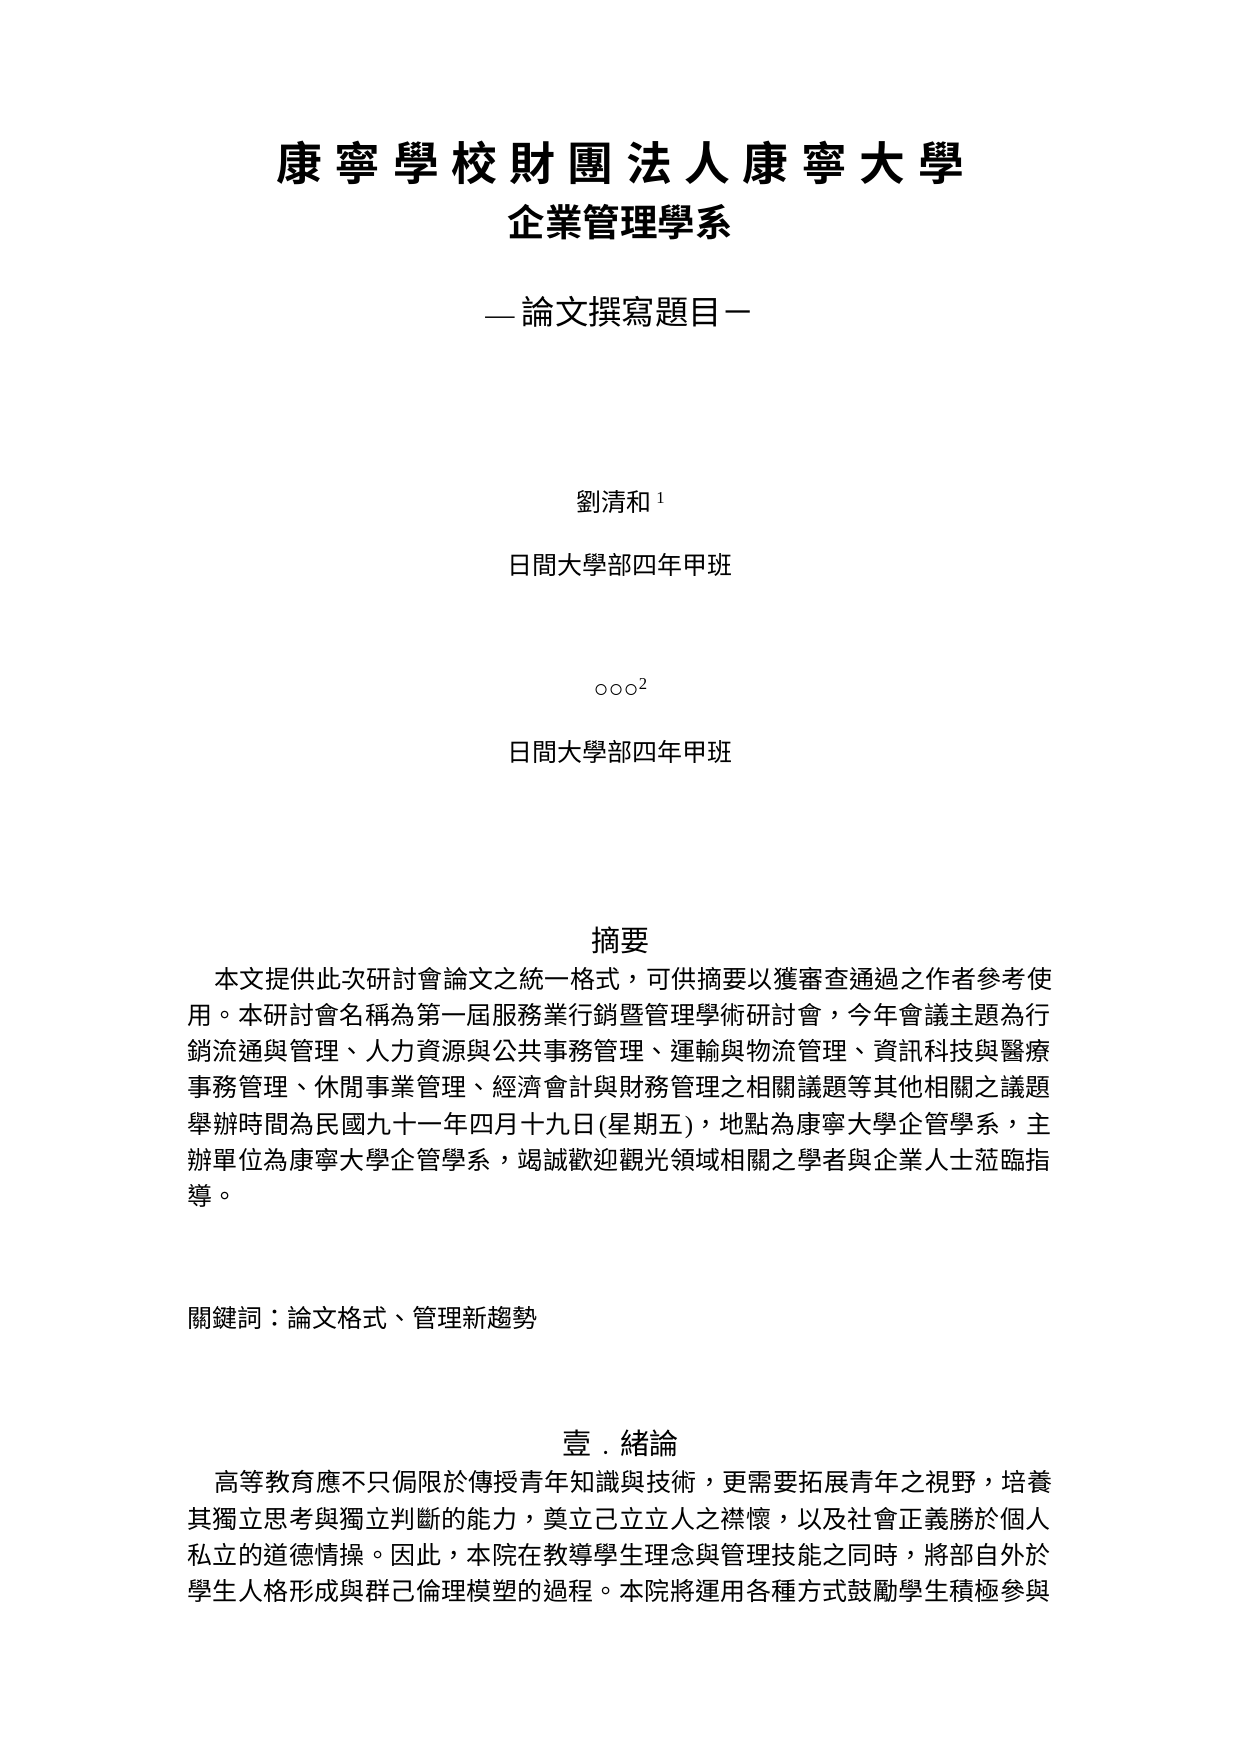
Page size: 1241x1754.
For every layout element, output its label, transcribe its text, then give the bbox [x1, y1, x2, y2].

text 高等教育應不只侷限於傳授青年知識與技術，更需要拓展青年之視野，培養其獨立思考與獨立判斷的能力，奠立己立立人之襟懷，以及社會正義勝於個人私立的道德情操。因此，本院在教導學生理念與管理技能之同時，將部自外於學生人格形成與群己倫理模塑的過程。本院將運用各種方式鼓勵學生積極參與 [187, 1463, 1053, 1608]
text 本文提供此次研討會論文之統一格式，可供摘要以獲審查通過之作者參考使用。本研討會名稱為第一屆服務業行銷暨管理學術研討會，今年會議主題為行銷流通與管理、人力資源與公共事務管理、運輸與物流管理、資訊科技與醫療事務管理、休閒事業管理、經濟會計與財務管理之相關議題等其他相關之議題。舉辦時間為民國九十一年四月十九日(星期五)，地點為康寧大學企管學系，主辦單位為康寧大學企管學系，竭誠歡迎觀光領域相關之學者與企業人士蒞臨指導。 [187, 959, 1053, 1213]
text 日間大學部四年甲班 [187, 709, 1053, 772]
text 劉清和1 [187, 459, 1053, 522]
text 康寧學校財團法人康寧大學 [187, 127, 1053, 193]
text — 論文撰寫題目－ [187, 286, 1053, 334]
text 壹﹒緒論 [187, 1400, 1053, 1463]
text 摘要 [187, 897, 1053, 959]
text 關鍵詞：論文格式、管理新趨勢 [187, 1275, 1053, 1338]
text ○○○2 [187, 647, 1053, 709]
text 企業管理學系 [187, 193, 1053, 248]
text 日間大學部四年甲班 [187, 522, 1053, 584]
